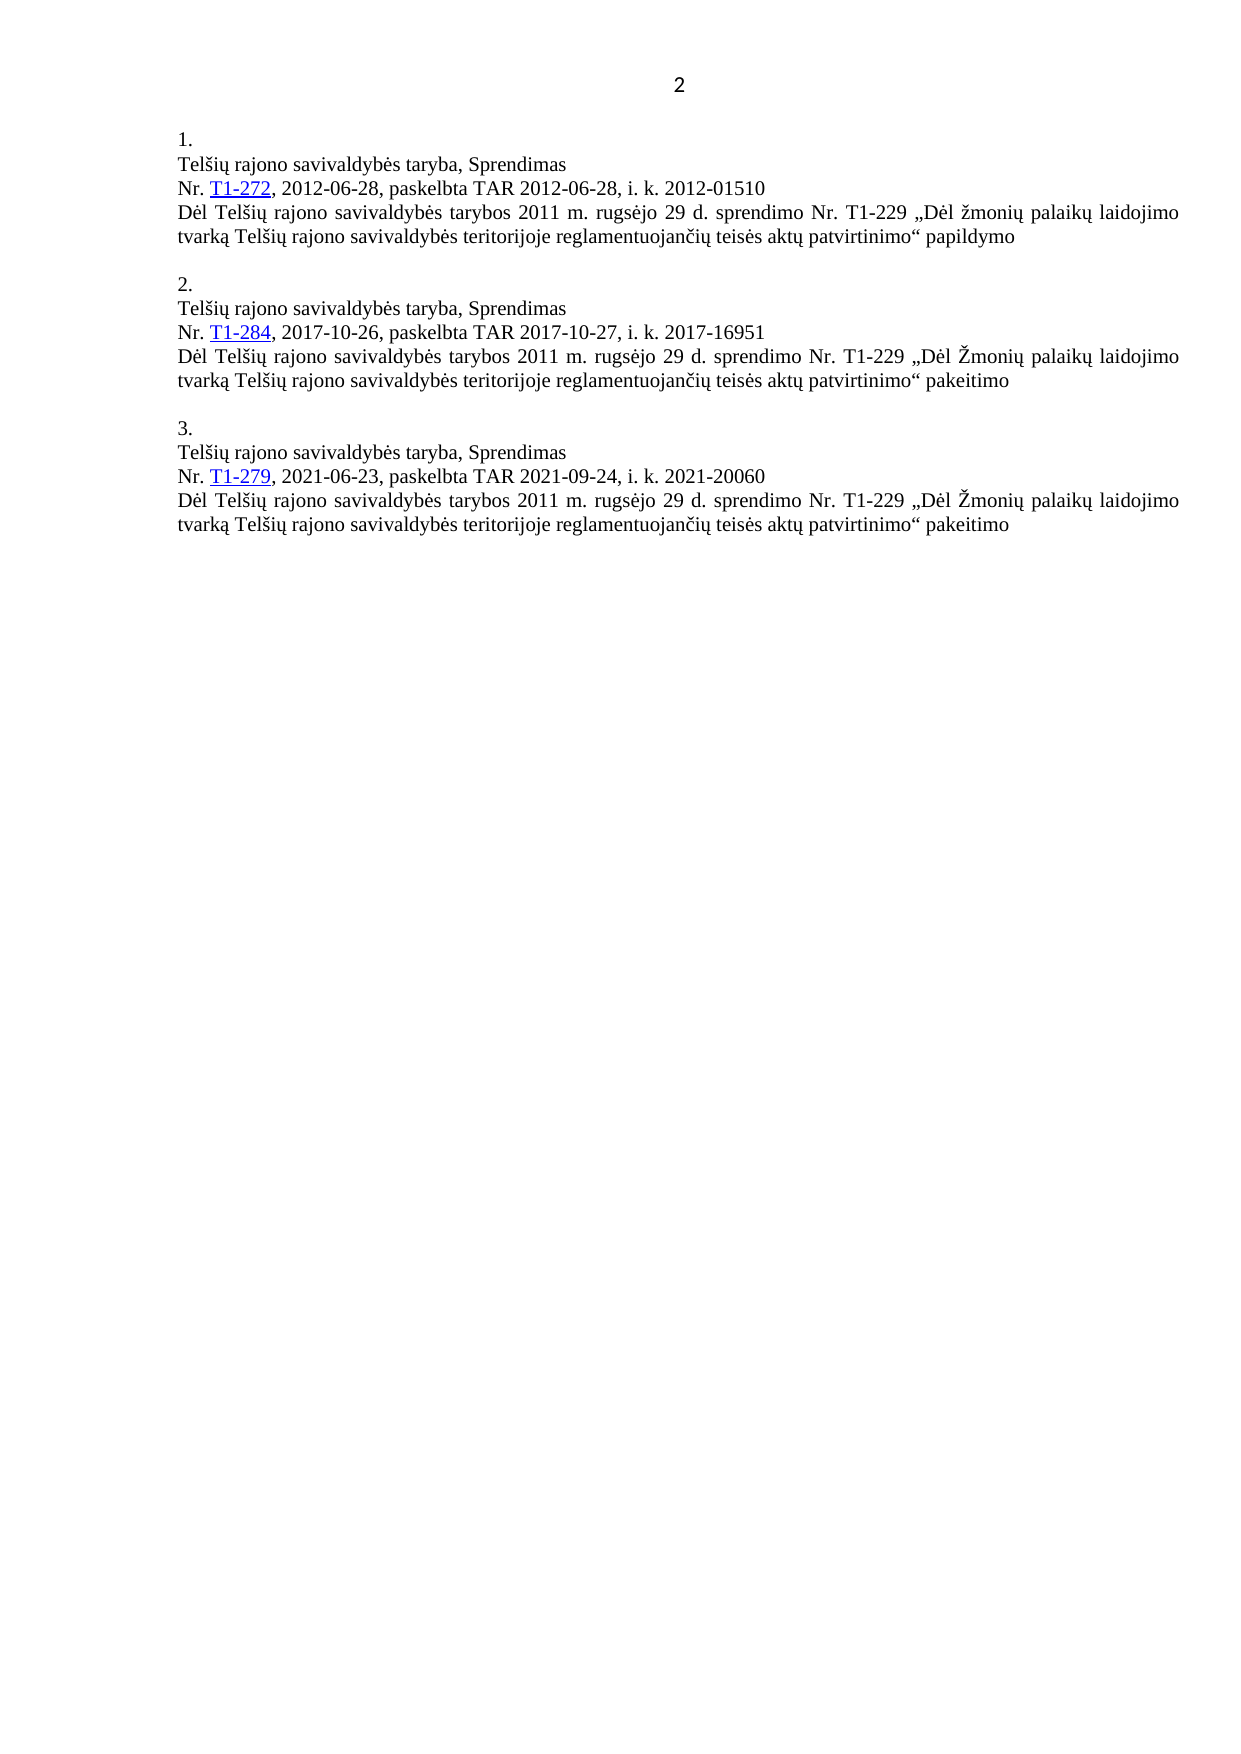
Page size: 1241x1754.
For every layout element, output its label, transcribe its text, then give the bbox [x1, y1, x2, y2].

text Nr. T1-272, 2012-06-28, paskelbta TAR 2012-06-28, i. k. 2012-01510 [177, 176, 1181, 199]
text Telšių rajono savivaldybės taryba, Sprendimas [177, 440, 1181, 464]
text Telšių rajono savivaldybės taryba, Sprendimas [177, 151, 1181, 176]
text Nr. T1-279, 2021-06-23, paskelbta TAR 2021-09-24, i. k. 2021-20060 [177, 464, 1181, 488]
text Dėl Telšių rajono savivaldybės tarybos 2011 m. rugsėjo 29 d. sprendimo Nr. T1-229 „Dėl Žmonių palaikų laidojimo tvarką Telšių rajono savivaldybės teritorijoje reglamentuojančių teisės aktų patvirtinimo“ pakeitimo [177, 344, 1181, 392]
text 1. [177, 127, 1181, 151]
text 2. [177, 272, 1181, 296]
text Dėl Telšių rajono savivaldybės tarybos 2011 m. rugsėjo 29 d. sprendimo Nr. T1-229 „Dėl Žmonių palaikų laidojimo tvarką Telšių rajono savivaldybės teritorijoje reglamentuojančių teisės aktų patvirtinimo“ pakeitimo [177, 488, 1181, 536]
text Nr. T1-284, 2017-10-26, paskelbta TAR 2017-10-27, i. k. 2017-16951 [177, 320, 1181, 344]
text Dėl Telšių rajono savivaldybės tarybos 2011 m. rugsėjo 29 d. sprendimo Nr. T1-229 „Dėl žmonių palaikų laidojimo tvarką Telšių rajono savivaldybės teritorijoje reglamentuojančių teisės aktų patvirtinimo“ papildymo [177, 199, 1181, 248]
text Telšių rajono savivaldybės taryba, Sprendimas [177, 296, 1181, 320]
text 3. [177, 416, 1181, 440]
